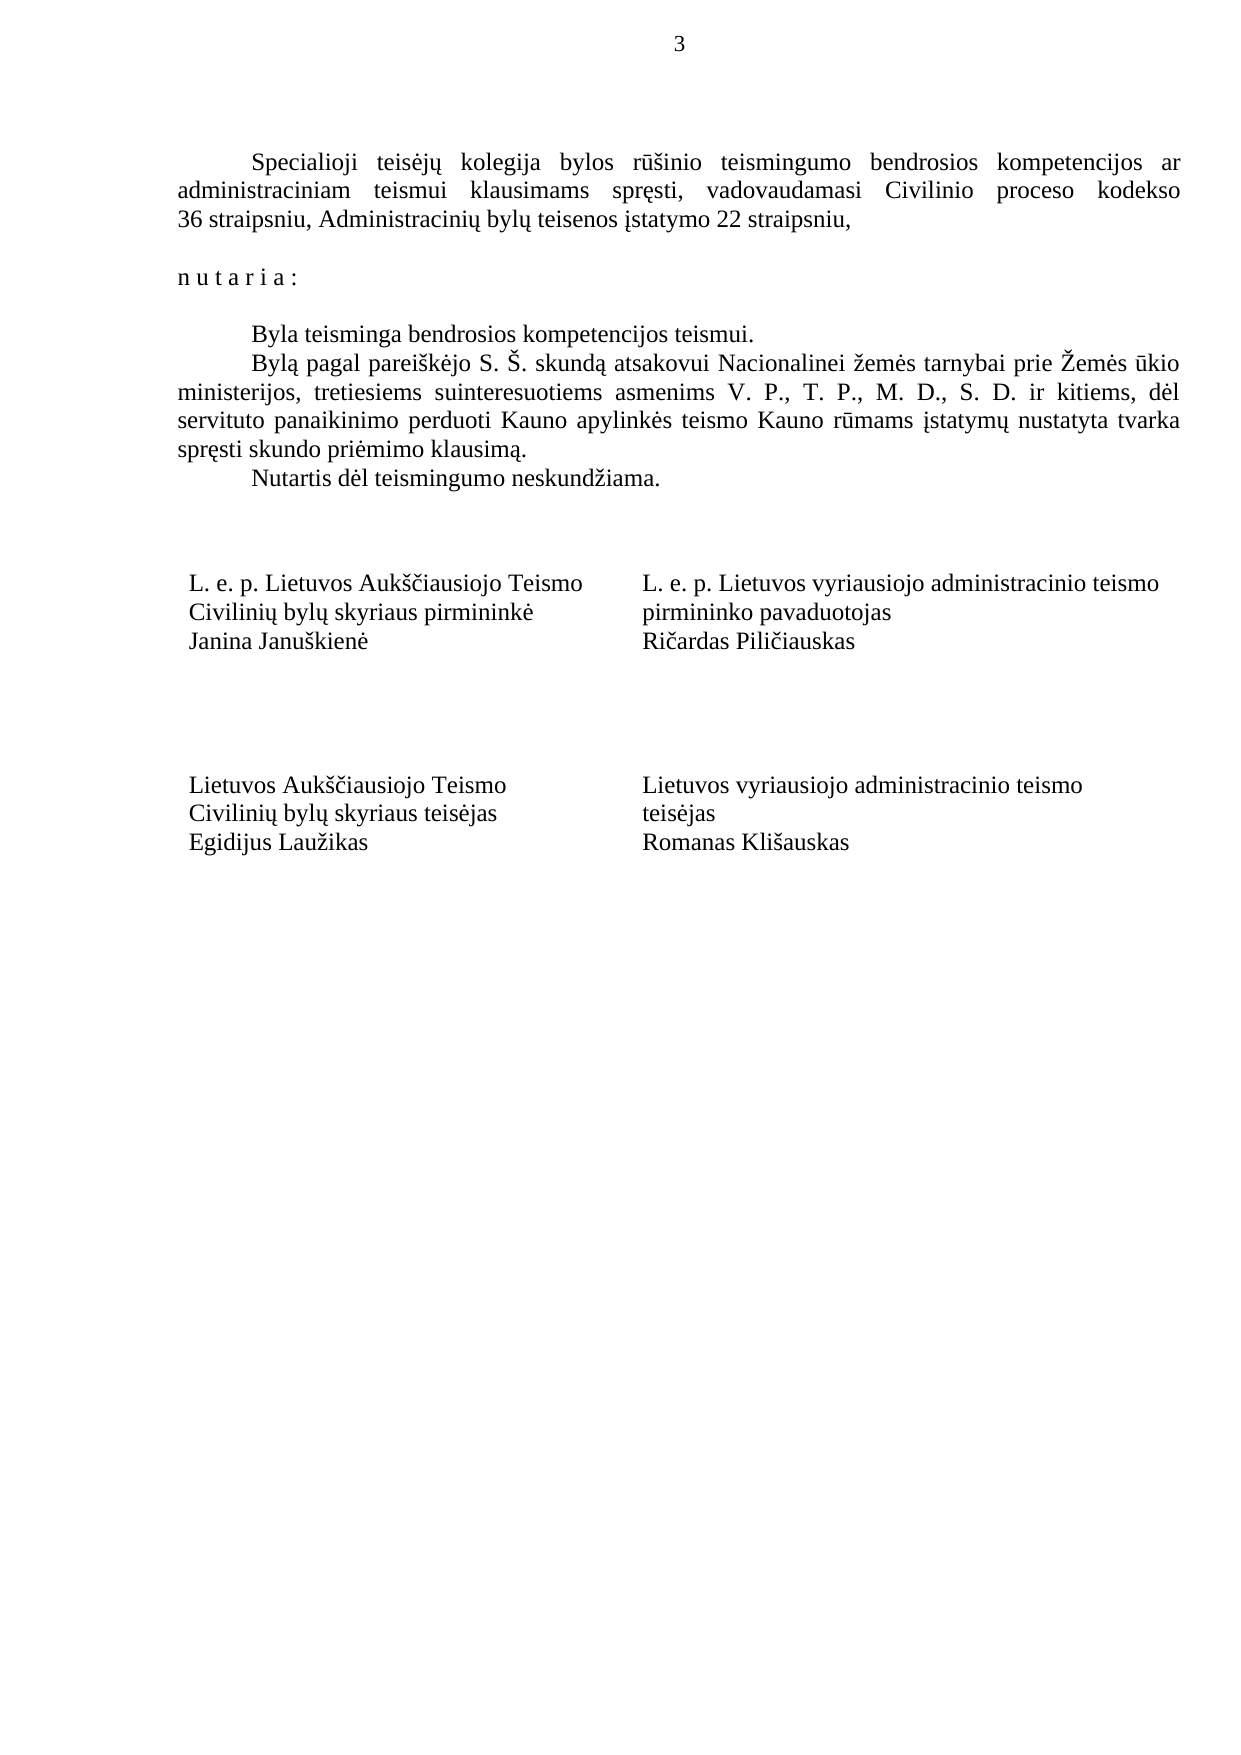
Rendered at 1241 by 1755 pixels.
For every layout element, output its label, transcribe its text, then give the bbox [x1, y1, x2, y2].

table_header L. e. p. Lietuvos vyriausiojo administracinio teismo pirmininko pavaduotojas Ričardas Piličiauskas [631, 569, 1181, 770]
text Specialioji teisėjų kolegija bylos rūšinio teismingumo bendrosios kompetencijos ar administraciniam teismui klausimams spręsti, vadovaudamasi Civilinio proceso kodekso 36 straipsniu, Administracinių bylų teisenos įstatymo 22 straipsniu, [177, 147, 1181, 233]
table_cell Lietuvos vyriausiojo administracinio teismo teisėjas Romanas Klišauskas [631, 770, 1181, 885]
text Byla teisminga bendrosios kompetencijos teismui. [177, 319, 1181, 348]
text Bylą pagal pareiškėjo S. Š. skundą atsakovui Nacionalinei žemės tarnybai prie Žemės ūkio ministerijos, tretiesiems suinteresuotiems asmenims V. P., T. P., M. D., S. D. ir kitiems, dėl servituto panaikinimo perduoti Kauno apylinkės teismo Kauno rūmams įstatymų nustatyta tvarka spręsti skundo priėmimo klausimą. [177, 348, 1181, 463]
text Nutartis dėl teismingumo neskundžiama. [177, 463, 1181, 492]
table_cell Lietuvos Aukščiausiojo Teismo Civilinių bylų skyriaus teisėjas Egidijus Laužikas [177, 770, 631, 885]
text n u t a r i a : [177, 262, 1181, 291]
table_header L. e. p. Lietuvos Aukščiausiojo Teismo Civilinių bylų skyriaus pirmininkė Janina Januškienė [177, 569, 631, 770]
